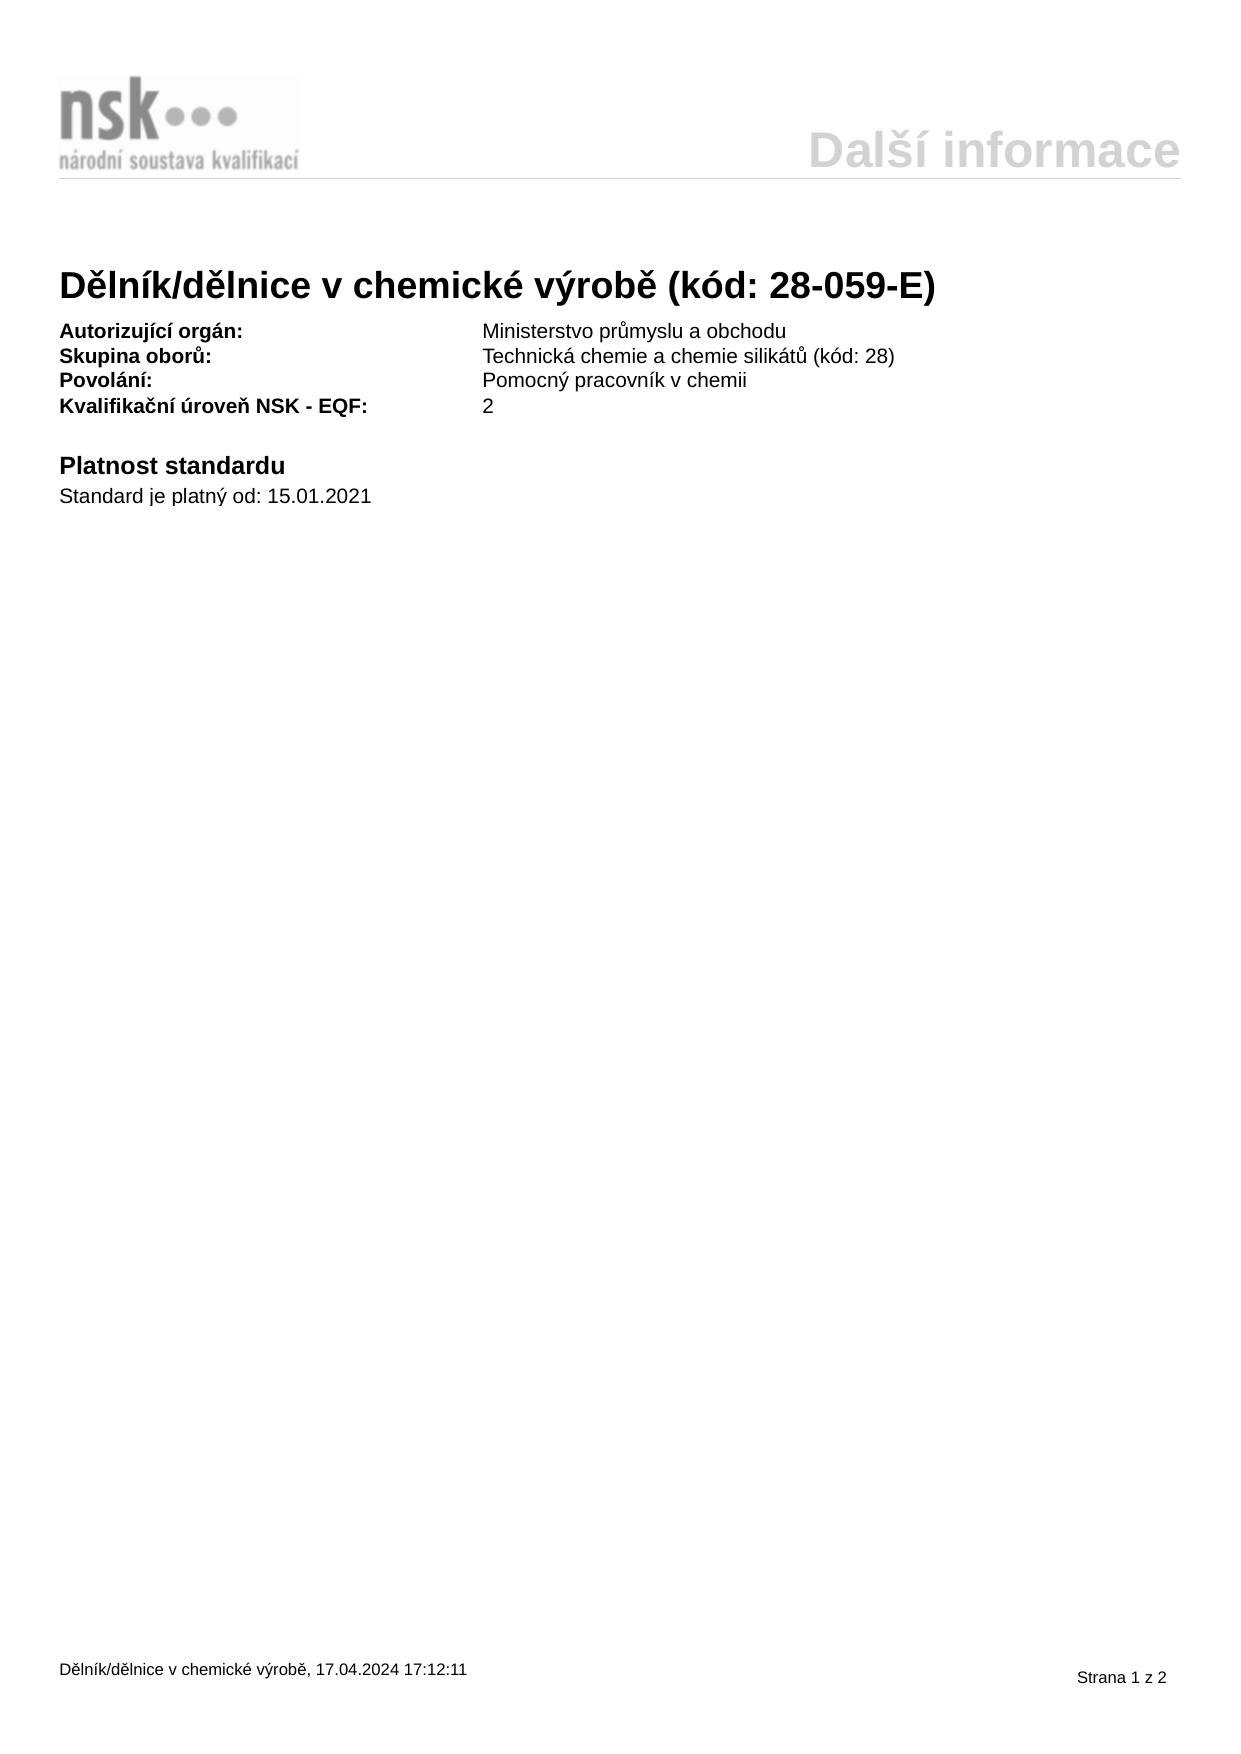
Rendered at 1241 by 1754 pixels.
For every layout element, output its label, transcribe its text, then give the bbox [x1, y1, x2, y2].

table_cell [59, 418, 119, 447]
table_cell [619, 1384, 627, 1659]
table_cell [482, 806, 619, 1106]
table_cell Dělník/dělnice v chemické výrobě (kód: 28-059-E) [59, 224, 1181, 307]
table_cell [482, 418, 619, 447]
table_cell [861, 1384, 1167, 1659]
table_cell [1167, 806, 1181, 1106]
table_cell [119, 172, 482, 178]
table_cell [119, 307, 482, 319]
table_cell [119, 1106, 482, 1383]
table_cell [627, 506, 861, 806]
table_cell Povolání: [59, 368, 482, 392]
table_cell [1167, 196, 1181, 224]
table_cell Technická chemie a chemie silikátů (kód: 28) [482, 344, 1181, 368]
table_cell [619, 1106, 627, 1383]
table_cell Pomocný pracovník v chemii [482, 368, 1181, 393]
table_cell [1167, 1106, 1181, 1383]
table_cell [861, 1106, 1167, 1383]
table_cell [119, 196, 482, 224]
table_cell Autorizující orgán: [59, 319, 482, 343]
table_cell [619, 307, 627, 319]
table_cell [619, 506, 627, 806]
table_cell [619, 172, 627, 178]
table_cell [1167, 1660, 1181, 1696]
picture [58, 59, 620, 172]
table_cell [482, 196, 619, 224]
table_cell 2 [482, 394, 1181, 417]
table_cell Dělník/dělnice v chemické výrobě, 17.04.2024 17:12:11 [59, 1660, 861, 1696]
table_cell [59, 179, 1181, 196]
table_cell [482, 1106, 619, 1383]
table_cell [119, 806, 482, 1106]
table_cell [619, 196, 627, 224]
table_cell [861, 506, 1167, 806]
table_cell [627, 196, 861, 224]
table_cell [482, 307, 619, 319]
table_cell Skupina oborů: [59, 344, 482, 368]
table_cell [627, 806, 861, 1106]
table_cell [1167, 1384, 1181, 1659]
table_cell [619, 418, 627, 447]
table_cell [627, 1106, 861, 1383]
table_cell [1167, 418, 1181, 447]
table_cell [59, 806, 119, 1106]
table_cell [59, 506, 119, 806]
table_cell [59, 1384, 119, 1659]
table_cell [861, 418, 1167, 447]
table_cell [59, 196, 119, 224]
table_cell [861, 307, 1167, 319]
table_cell Standard je platný od: 15.01.2021 [59, 484, 1181, 506]
table_cell [59, 1106, 119, 1383]
table_cell [627, 307, 861, 319]
table_cell [119, 1384, 482, 1659]
table_cell [627, 1384, 861, 1659]
table_cell Strana 1 z 2 [861, 1660, 1167, 1696]
table_cell [627, 418, 861, 447]
table_cell Kvalifikační úroveň NSK - EQF: [59, 394, 482, 417]
table_cell [59, 172, 119, 178]
table_header Další informace [627, 59, 1181, 178]
table_cell [861, 806, 1167, 1106]
table_cell [482, 1384, 619, 1659]
table_header [620, 59, 627, 172]
table_cell [619, 806, 627, 1106]
table_cell Ministerstvo průmyslu a obchodu [482, 319, 1181, 344]
table_cell [482, 172, 619, 178]
table_cell [119, 418, 482, 447]
table_cell [861, 196, 1167, 224]
table_cell [119, 506, 482, 806]
table_cell [59, 307, 119, 319]
table_cell [1167, 506, 1181, 806]
table_cell [482, 506, 619, 806]
table_cell [1167, 307, 1181, 319]
table_cell Platnost standardu [59, 448, 1181, 483]
